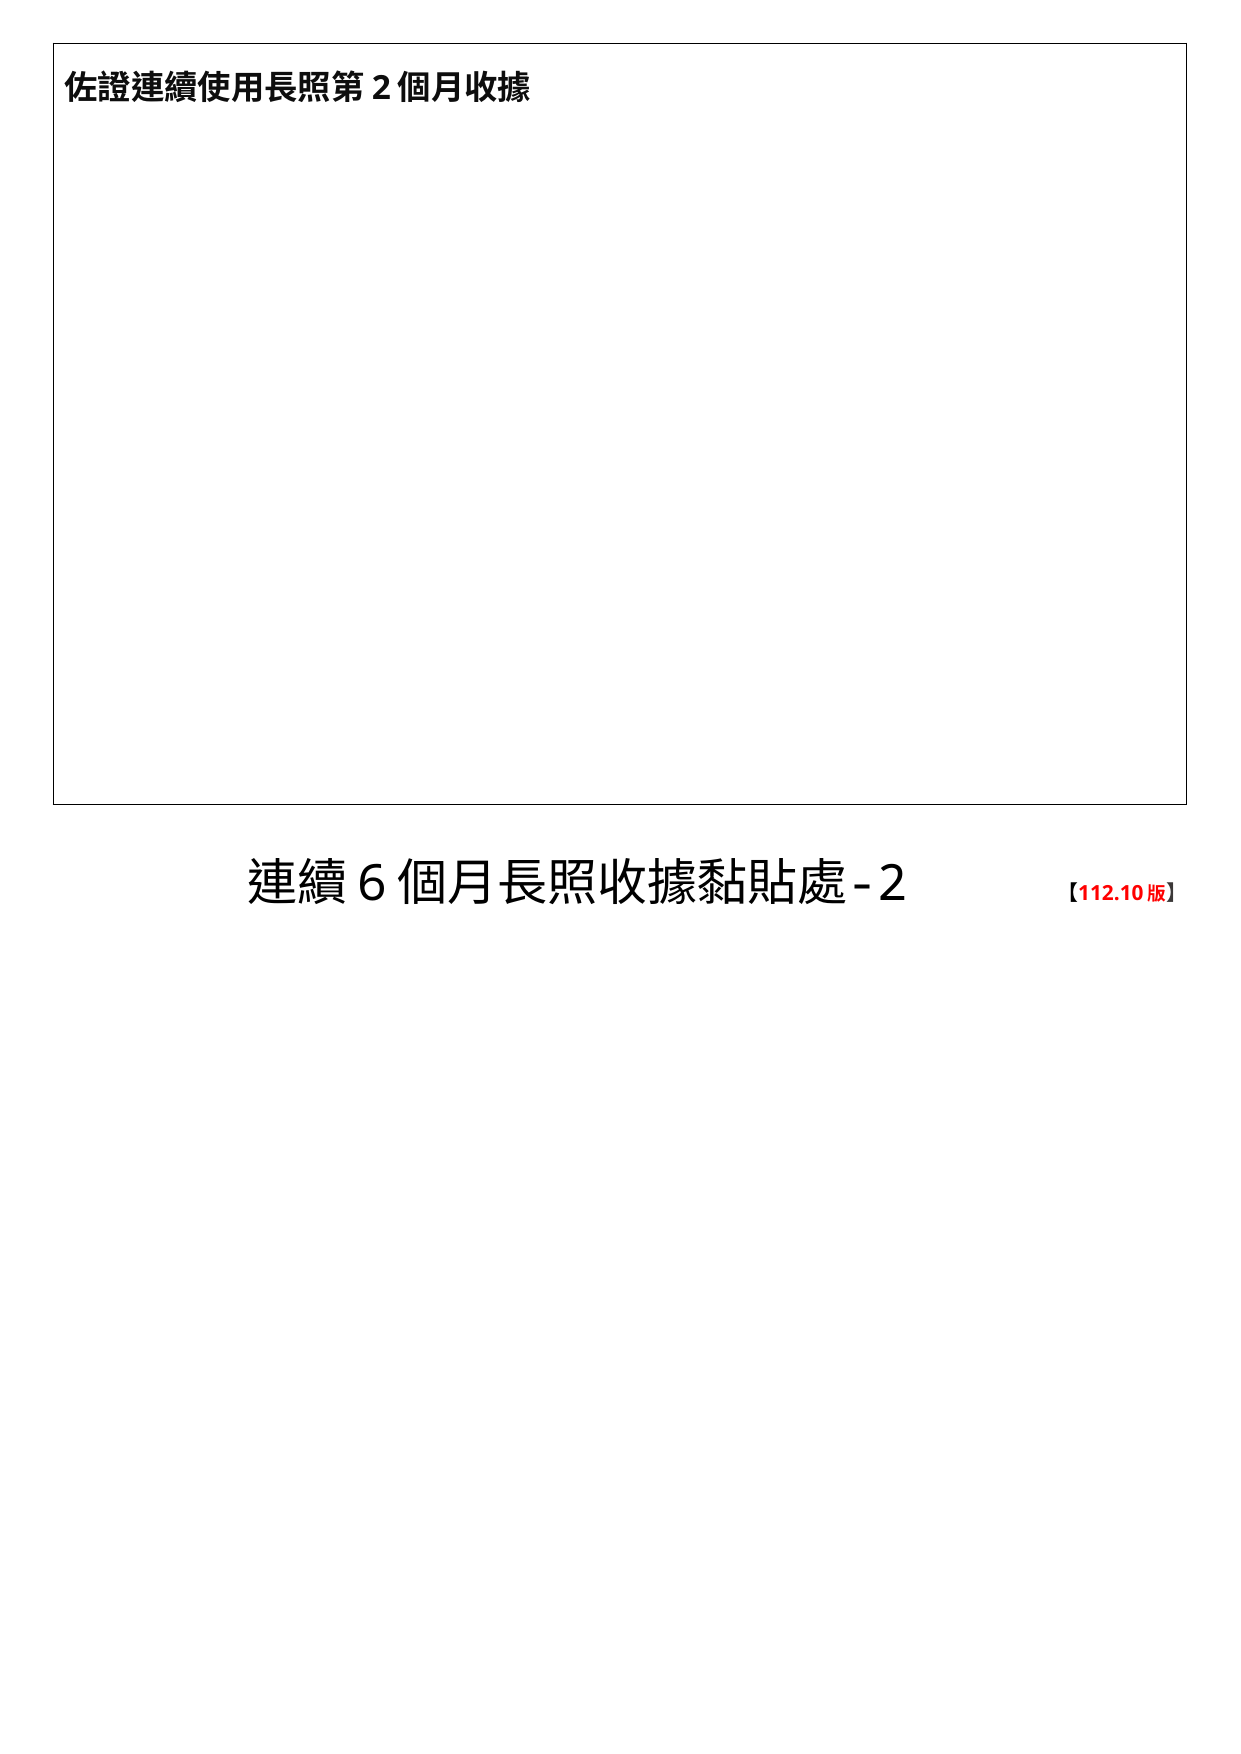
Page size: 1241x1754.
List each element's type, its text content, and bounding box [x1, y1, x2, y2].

text 連續6個月長照收據黏貼處-2 【112.10版】 [34, 805, 1187, 930]
table_cell 佐證連續使用長照第2個月收據 [54, 44, 1186, 804]
